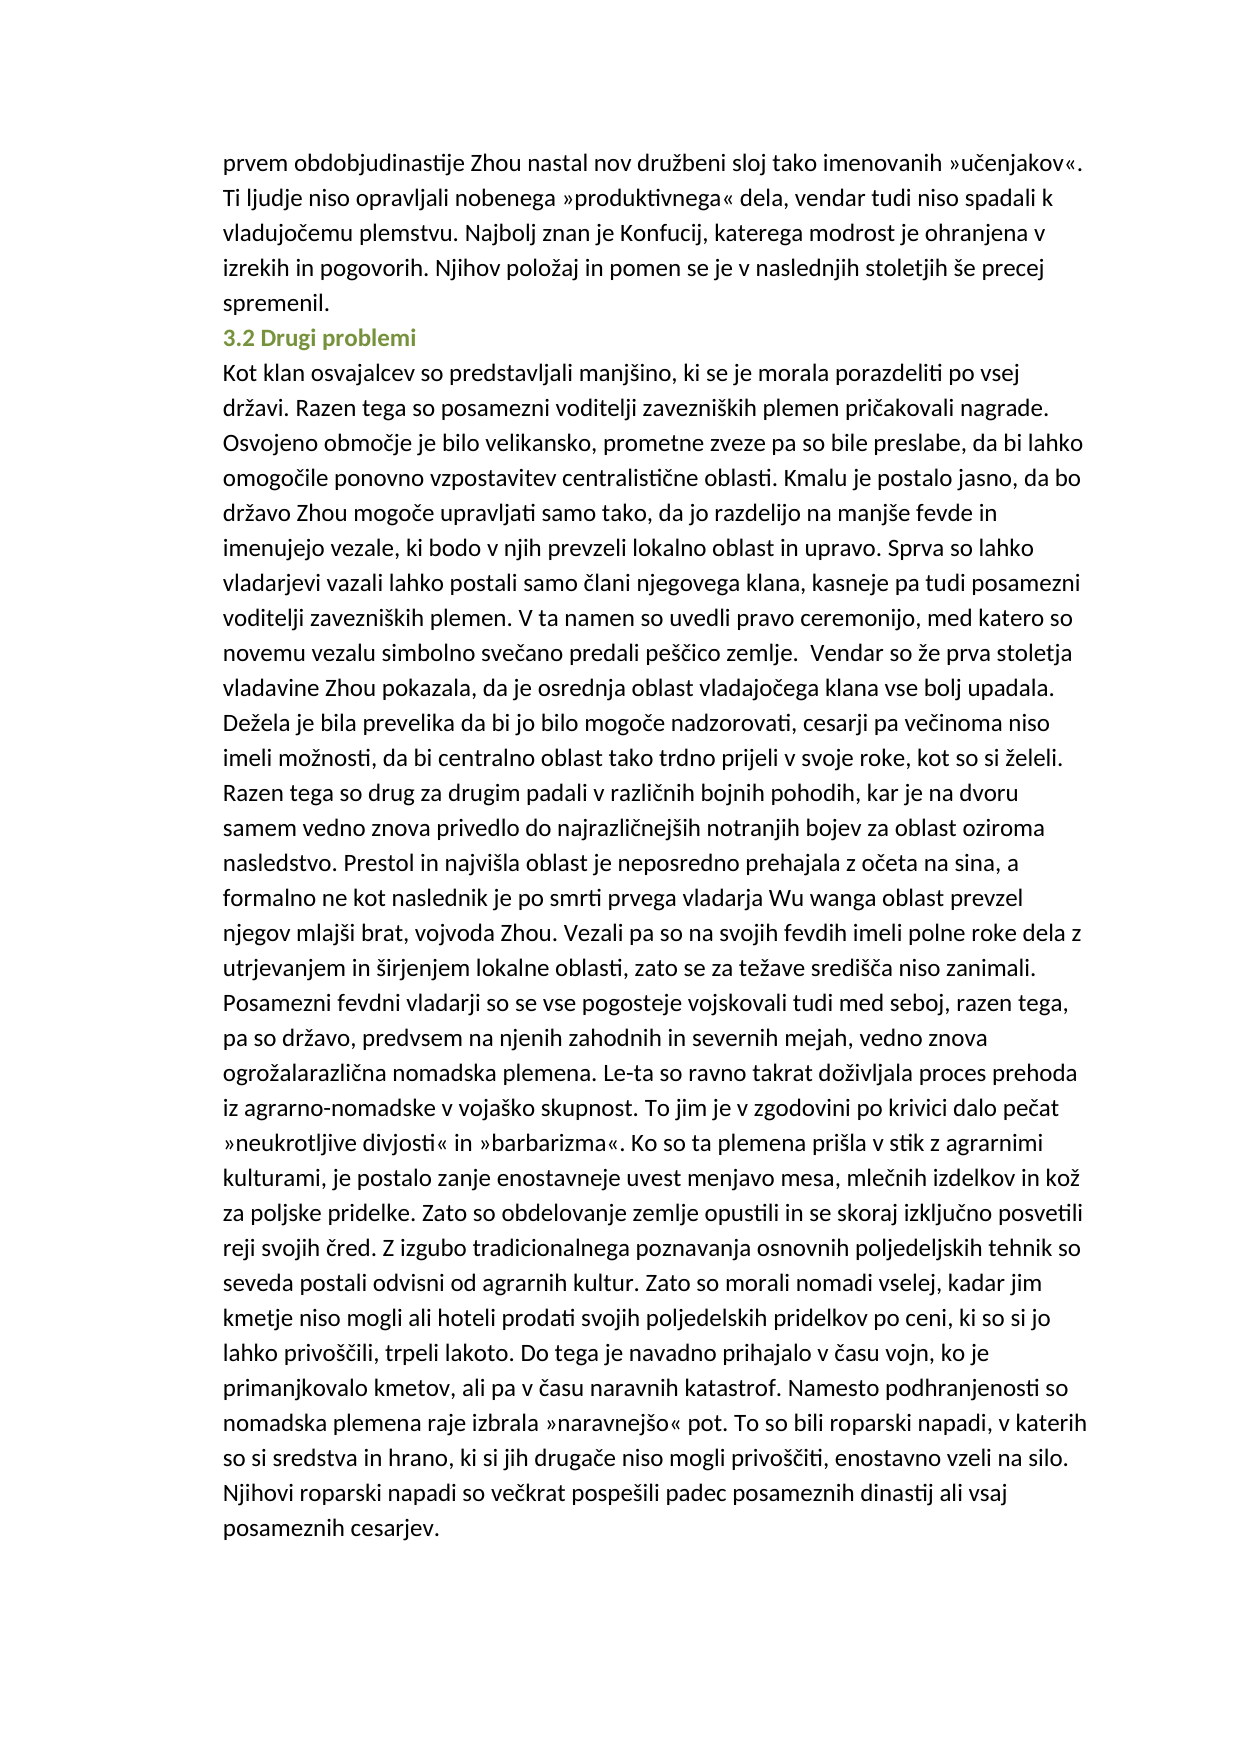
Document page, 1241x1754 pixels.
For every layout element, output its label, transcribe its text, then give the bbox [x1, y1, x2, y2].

list prvem obdobjudinastije Zhou nastal nov družbeni sloj tako imenovanih »učenjakov«. Ti ljudje niso opravljali nobenega »produktivnega« dela, vendar tudi niso spadali k vladujočemu plemstvu. Najbolj znan je Konfucij, katerega modrost je ohranjena v izrekih in pogovorih. Njihov položaj in pomen se je v naslednjih stoletjih še precej spremenil. 3.2 Drugi problemi Kot klan osvajalcev so predstavljali manjšino, ki se je morala porazdeliti po vsej državi. Razen tega so posamezni voditelji zavezniških plemen pričakovali nagrade. Osvojeno območje je bilo velikansko, prometne zveze pa so bile preslabe, da bi lahko omogočile ponovno vzpostavitev centralistične oblasti. Kmalu je postalo jasno, da bo državo Zhou mogoče upravljati samo tako, da jo razdelijo na manjše fevde in imenujejo vezale, ki bodo v njih prevzeli lokalno oblast in upravo. Sprva so lahko vladarjevi vazali lahko postali samo člani njegovega klana, kasneje pa tudi posamezni voditelji zavezniških plemen. V ta namen so uvedli pravo ceremonijo, med katero so novemu vezalu simbolno svečano predali peščico zemlje. Vendar so že prva stoletja vladavine Zhou pokazala, da je osrednja oblast vladajočega klana vse bolj upadala. Dežela je bila prevelika da bi jo bilo mogoče nadzorovati, cesarji pa večinoma niso imeli možnosti, da bi centralno oblast tako trdno prijeli v svoje roke, kot so si želeli. Razen tega so drug za drugim padali v različnih bojnih pohodih, kar je na dvoru samem vedno znova privedlo do najrazličnejših notranjih bojev za oblast oziroma nasledstvo. Prestol in najvišla oblast je neposredno prehajala z očeta na sina, a formalno ne kot naslednik je po smrti prvega vladarja Wu wanga oblast prevzel njegov mlajši brat, vojvoda Zhou. Vezali pa so na svojih fevdih imeli polne roke dela z utrjevanjem in širjenjem lokalne oblasti, zato se za težave središča niso zanimali. Posamezni fevdni vladarji so se vse pogosteje vojskovali tudi med seboj, razen tega, pa so državo, predvsem na njenih zahodnih in severnih mejah, vedno znova ogrožalarazlična nomadska plemena. Le-ta so ravno takrat doživljala proces prehoda iz agrarno-nomadske v vojaško skupnost. To jim je v zgodovini po krivici dalo pečat »neukrotljive divjosti« in »barbarizma«. Ko so ta plemena prišla v stik z agrarnimi kulturami, je postalo zanje enostavneje uvest menjavo mesa, mlečnih izdelkov in kož za poljske pridelke. Zato so obdelovanje zemlje opustili in se skoraj izključno posvetili reji svojih čred. Z izgubo tradicionalnega poznavanja osnovnih poljedeljskih tehnik so seveda postali odvisni od agrarnih kultur. Zato so morali nomadi vselej, kadar jim kmetje niso mogli ali hoteli prodati svojih poljedelskih pridelkov po ceni, ki so si jo lahko privoščili, trpeli lakoto. Do tega je navadno prihajalo v času vojn, ko je primanjkovalo kmetov, ali pa v času naravnih katastrof. Namesto podhranjenosti so nomadska plemena raje izbrala »naravnejšo« pot. To so bili roparski napadi, v katerih so si sredstva in hrano, ki si jih drugače niso mogli privoščiti, enostavno vzeli na silo. Njihovi roparski napadi so večkrat pospešili padec posameznih dinastij ali vsaj posameznih cesarjev. [185, 148, 1093, 1575]
